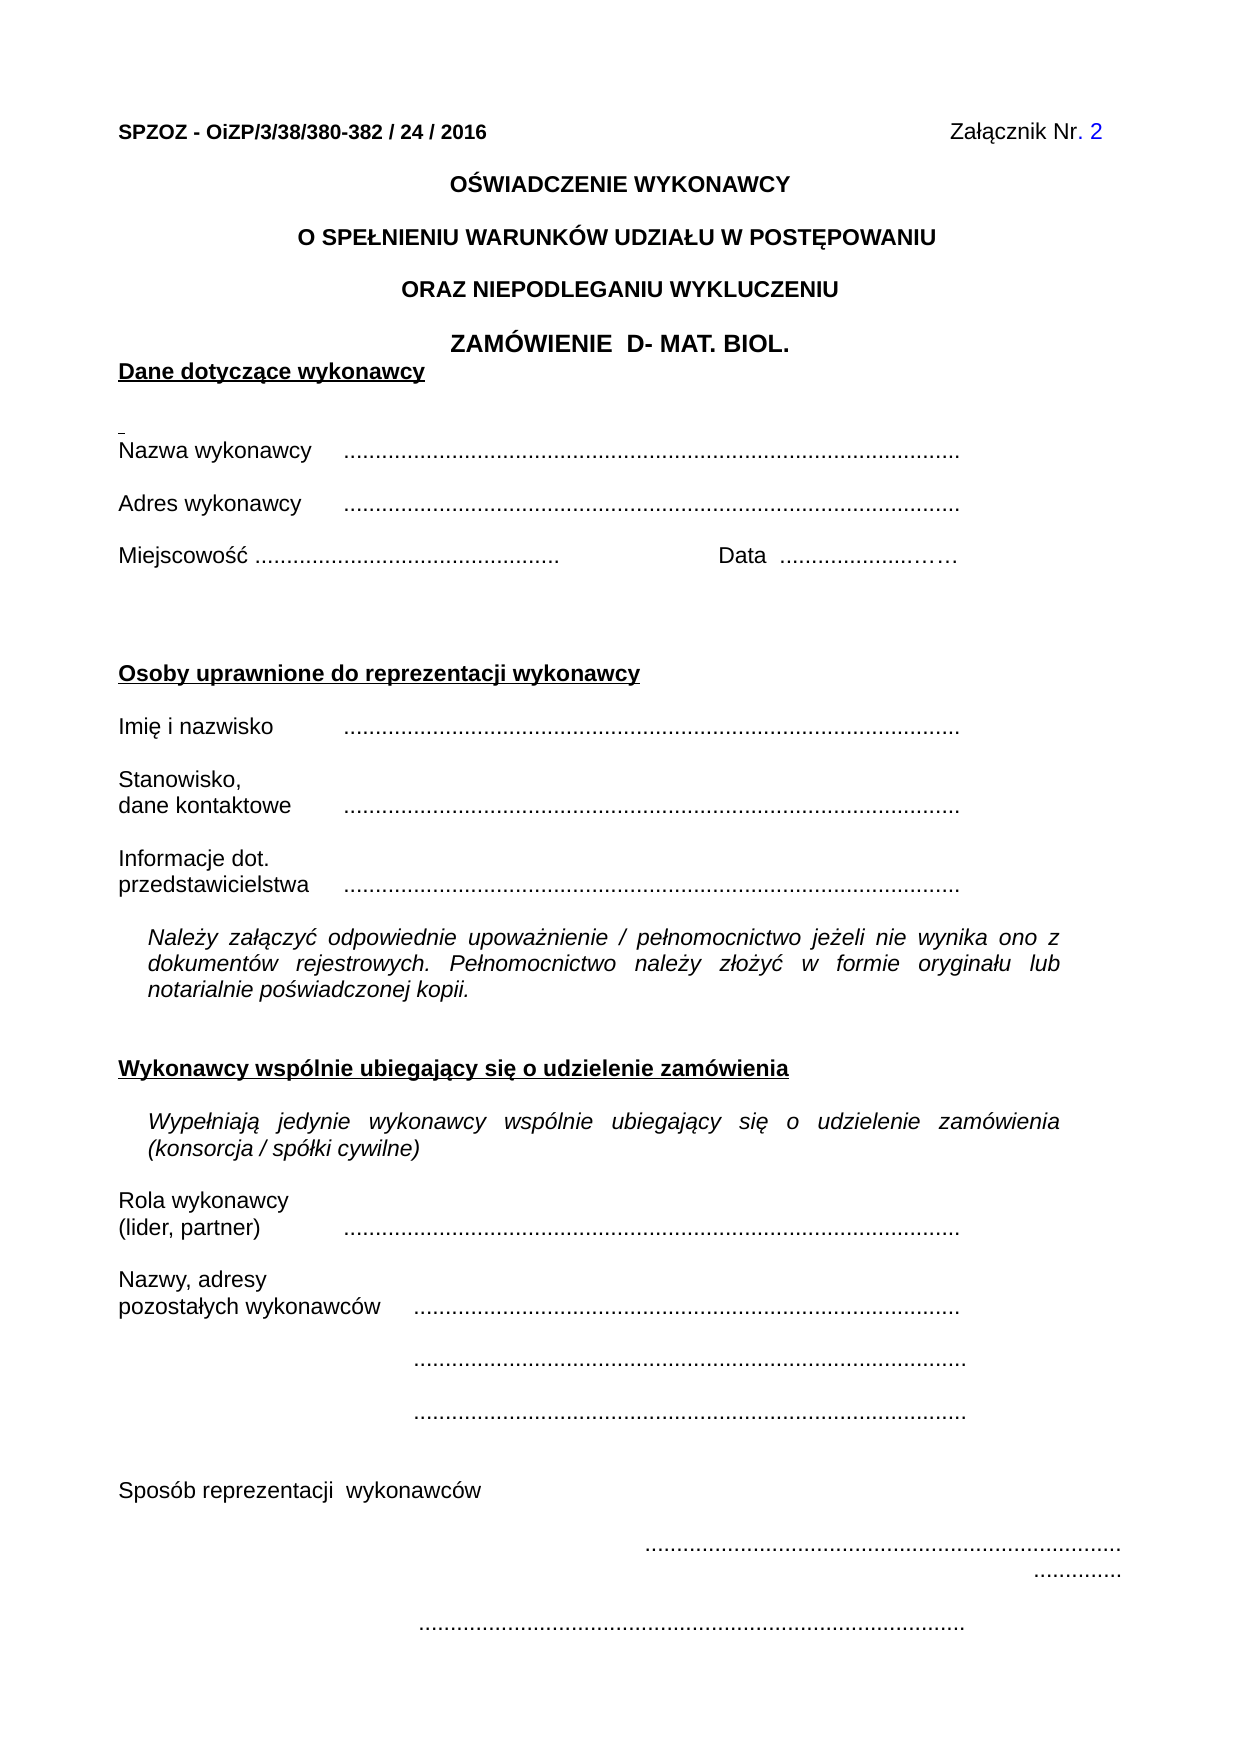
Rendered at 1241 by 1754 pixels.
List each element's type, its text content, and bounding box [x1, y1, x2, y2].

text Imię i nazwisko ................................................................................................. [118, 713, 1122, 739]
text ZAMÓWIENIE D- MAT. BIOL. [118, 329, 1122, 358]
text Miejscowość ................................................ Data .....................…… [118, 542, 1122, 568]
text Informacje dot. [118, 844, 1122, 871]
text (lider, partner) ................................................................................................. [118, 1213, 1122, 1240]
text ORAZ NIEPODLEGANIU WYKLUCZENIU [118, 276, 1122, 303]
text Rola wykonawcy [118, 1187, 1122, 1213]
text ......................................................................................... [118, 1503, 1122, 1582]
text Nazwa wykonawcy ................................................................................................. [118, 437, 1122, 463]
text Sposób reprezentacji wykonawców [118, 1477, 1122, 1503]
text Adres wykonawcy ................................................................................................. [118, 489, 1122, 516]
text SPZOZ - OiZP/3/38/380-382 / 24 / 2016 Załącznik Nr. 2 [118, 118, 1122, 144]
text pozostałych wykonawców ...................................................................................... [118, 1293, 1122, 1319]
text ....................................................................................... [118, 1345, 1122, 1372]
text Osoby uprawnione do reprezentacji wykonawcy [118, 660, 1122, 686]
text Dane dotyczące wykonawcy [118, 358, 1122, 384]
text O SPEŁNIENIU WARUNKÓW UDZIAŁU W POSTĘPOWANIU [118, 223, 1122, 250]
text Stanowisko, [118, 766, 1122, 792]
text ....................................................................................... [339, 1398, 1122, 1424]
text dane kontaktowe ................................................................................................. [118, 792, 1122, 818]
text Wykonawcy wspólnie ubiegający się o udzielenie zamówienia [118, 1055, 1122, 1082]
text Wypełniają jedynie wykonawcy wspólnie ubiegający się o udzielenie zamówienia (konsorcja / spółki cywilne) [148, 1108, 1063, 1161]
text ...................................................................................... [118, 1609, 1122, 1635]
text Należy załączyć odpowiednie upoważnienie / pełnomocnictwo jeżeli nie wynika ono z dokumentów rejestrowych. Pełnomocnictwo należy złożyć w formie oryginału lub notarialnie poświadczonej kopii. [148, 924, 1063, 1003]
text Nazwy, adresy [118, 1266, 1122, 1293]
text przedstawicielstwa ................................................................................................. [118, 871, 1122, 897]
text OŚWIADCZENIE WYKONAWCY [118, 171, 1122, 197]
